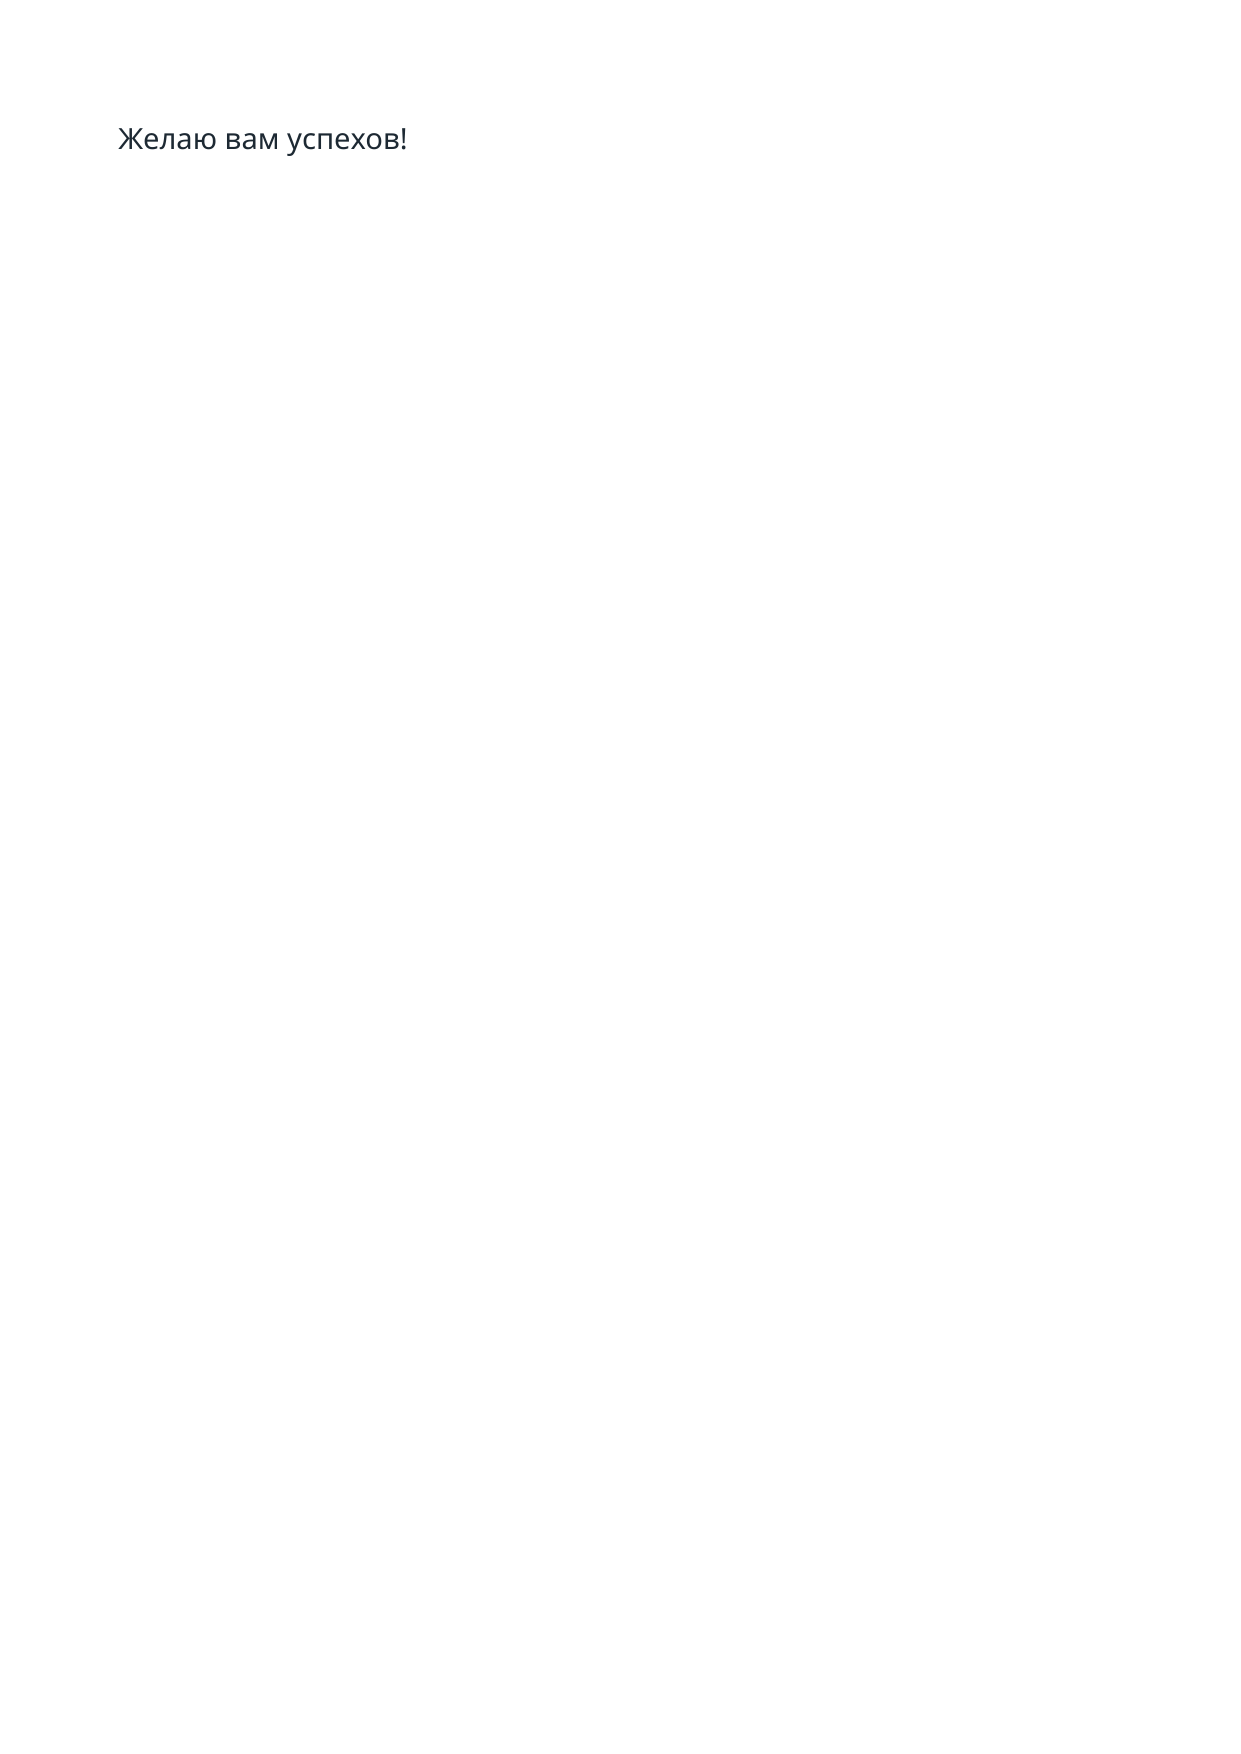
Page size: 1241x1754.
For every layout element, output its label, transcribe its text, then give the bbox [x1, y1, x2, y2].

text Желаю вам успехов! [118, 118, 1122, 158]
